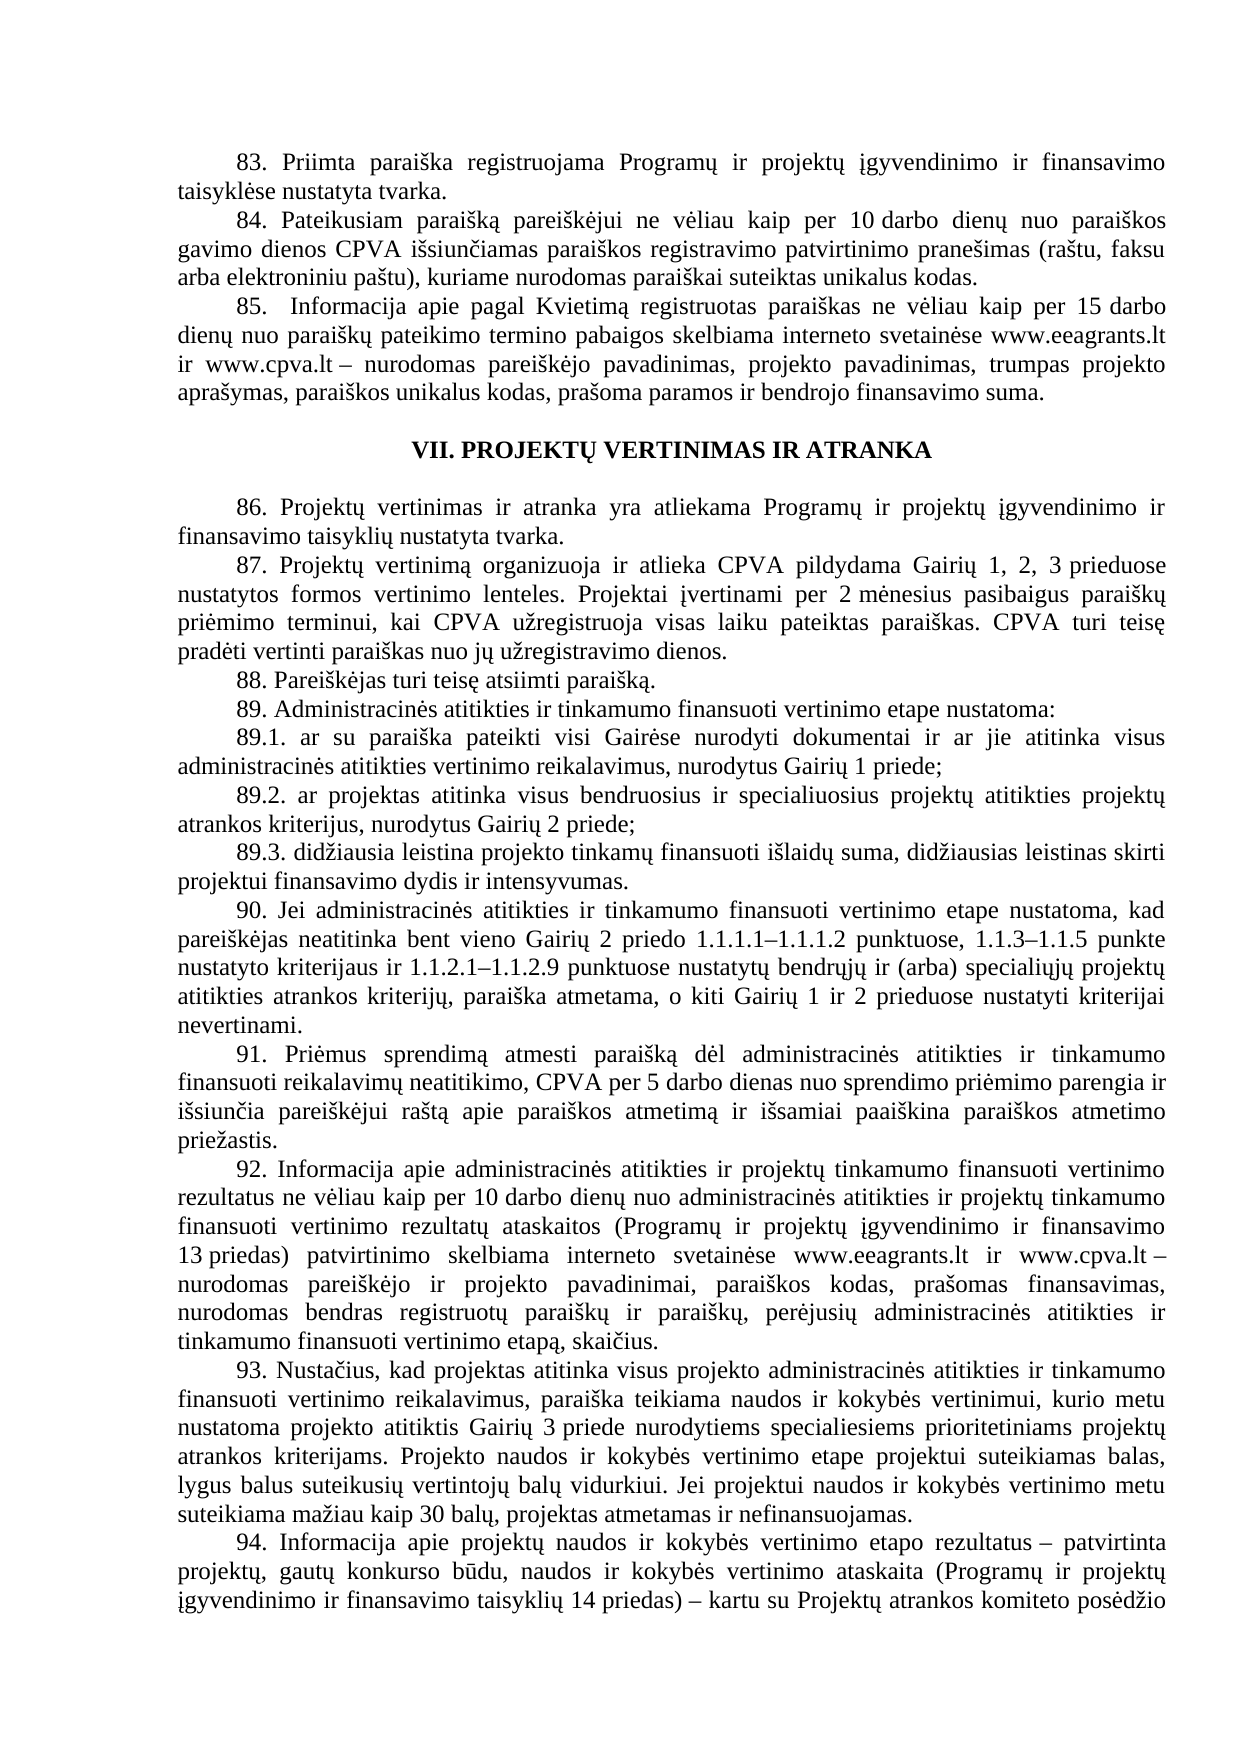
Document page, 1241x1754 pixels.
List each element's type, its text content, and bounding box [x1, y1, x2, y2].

text 84. Pateikusiam paraišką pareiškėjui ne vėliau kaip per 10 darbo dienų nuo paraiškos gavimo dienos CPVA išsiunčiamas paraiškos registravimo patvirtinimo pranešimas (raštu, faksu arba elektroniniu paštu), kuriame nurodomas paraiškai suteiktas unikalus kodas. [177, 205, 1166, 291]
text 94. Informacija apie projektų naudos ir kokybės vertinimo etapo rezultatus – patvirtinta projektų, gautų konkurso būdu, naudos ir kokybės vertinimo ataskaita (Programų ir projektų įgyvendinimo ir finansavimo taisyklių 14 priedas) – kartu su Projektų atrankos komiteto posėdžio [177, 1527, 1166, 1614]
text 92. Informacija apie administracinės atitikties ir projektų tinkamumo finansuoti vertinimo rezultatus ne vėliau kaip per 10 darbo dienų nuo administracinės atitikties ir projektų tinkamumo finansuoti vertinimo rezultatų ataskaitos (Programų ir projektų įgyvendinimo ir finansavimo 13 priedas) patvirtinimo skelbiama interneto svetainėse www.eeagrants.lt ir www.cpva.lt – nurodomas pareiškėjo ir projekto pavadinimai, paraiškos kodas, prašomas finansavimas, nurodomas bendras registruotų paraiškų ir paraiškų, perėjusių administracinės atitikties ir tinkamumo finansuoti vertinimo etapą, skaičius. [177, 1154, 1166, 1355]
text 89.2. ar projektas atitinka visus bendruosius ir specialiuosius projektų atitikties projektų atrankos kriterijus, nurodytus Gairių 2 priede; [177, 780, 1166, 837]
text 87. Projektų vertinimą organizuoja ir atlieka CPVA pildydama Gairių 1, 2, 3 prieduose nustatytos formos vertinimo lenteles. Projektai įvertinami per 2 mėnesius pasibaigus paraiškų priėmimo terminui, kai CPVA užregistruoja visas laiku pateiktas paraiškas. CPVA turi teisę pradėti vertinti paraiškas nuo jų užregistravimo dienos. [177, 550, 1166, 665]
text VII. PROJEKTŲ VERTINIMAS IR ATRANKA [177, 435, 1166, 464]
text 88. Pareiškėjas turi teisę atsiimti paraišką. [177, 665, 1166, 694]
text 86. Projektų vertinimas ir atranka yra atliekama Programų ir projektų įgyvendinimo ir finansavimo taisyklių nustatyta tvarka. [177, 492, 1166, 550]
text 93. Nustačius, kad projektas atitinka visus projekto administracinės atitikties ir tinkamumo finansuoti vertinimo reikalavimus, paraiška teikiama naudos ir kokybės vertinimui, kurio metu nustatoma projekto atitiktis Gairių 3 priede nurodytiems specialiesiems prioritetiniams projektų atrankos kriterijams. Projekto naudos ir kokybės vertinimo etape projektui suteikiamas balas, lygus balus suteikusių vertintojų balų vidurkiui. Jei projektui naudos ir kokybės vertinimo metu suteikiama mažiau kaip 30 balų, projektas atmetamas ir nefinansuojamas. [177, 1355, 1166, 1527]
text 89.1. ar su paraiška pateikti visi Gairėse nurodyti dokumentai ir ar jie atitinka visus administracinės atitikties vertinimo reikalavimus, nurodytus Gairių 1 priede; [177, 722, 1166, 780]
text 89.3. didžiausia leistina projekto tinkamų finansuoti išlaidų suma, didžiausias leistinas skirti projektui finansavimo dydis ir intensyvumas. [177, 837, 1166, 895]
text 91. Priėmus sprendimą atmesti paraišką dėl administracinės atitikties ir tinkamumo finansuoti reikalavimų neatitikimo, CPVA per 5 darbo dienas nuo sprendimo priėmimo parengia ir išsiunčia pareiškėjui raštą apie paraiškos atmetimą ir išsamiai paaiškina paraiškos atmetimo priežastis. [177, 1039, 1166, 1154]
text 89. Administracinės atitikties ir tinkamumo finansuoti vertinimo etape nustatoma: [177, 694, 1166, 722]
text 83. Priimta paraiška registruojama Programų ir projektų įgyvendinimo ir finansavimo taisyklėse nustatyta tvarka. [177, 147, 1166, 205]
text 90. Jei administracinės atitikties ir tinkamumo finansuoti vertinimo etape nustatoma, kad pareiškėjas neatitinka bent vieno Gairių 2 priedo 1.1.1.1–1.1.1.2 punktuose, 1.1.3–1.1.5 punkte nustatyto kriterijaus ir 1.1.2.1–1.1.2.9 punktuose nustatytų bendrųjų ir (arba) specialiųjų projektų atitikties atrankos kriterijų, paraiška atmetama, o kiti Gairių 1 ir 2 prieduose nustatyti kriterijai nevertinami. [177, 895, 1166, 1039]
text 85. Informacija apie pagal Kvietimą registruotas paraiškas ne vėliau kaip per 15 darbo dienų nuo paraiškų pateikimo termino pabaigos skelbiama interneto svetainėse www.eeagrants.lt ir www.cpva.lt – nurodomas pareiškėjo pavadinimas, projekto pavadinimas, trumpas projekto aprašymas, paraiškos unikalus kodas, prašoma paramos ir bendrojo finansavimo suma. [177, 291, 1166, 406]
